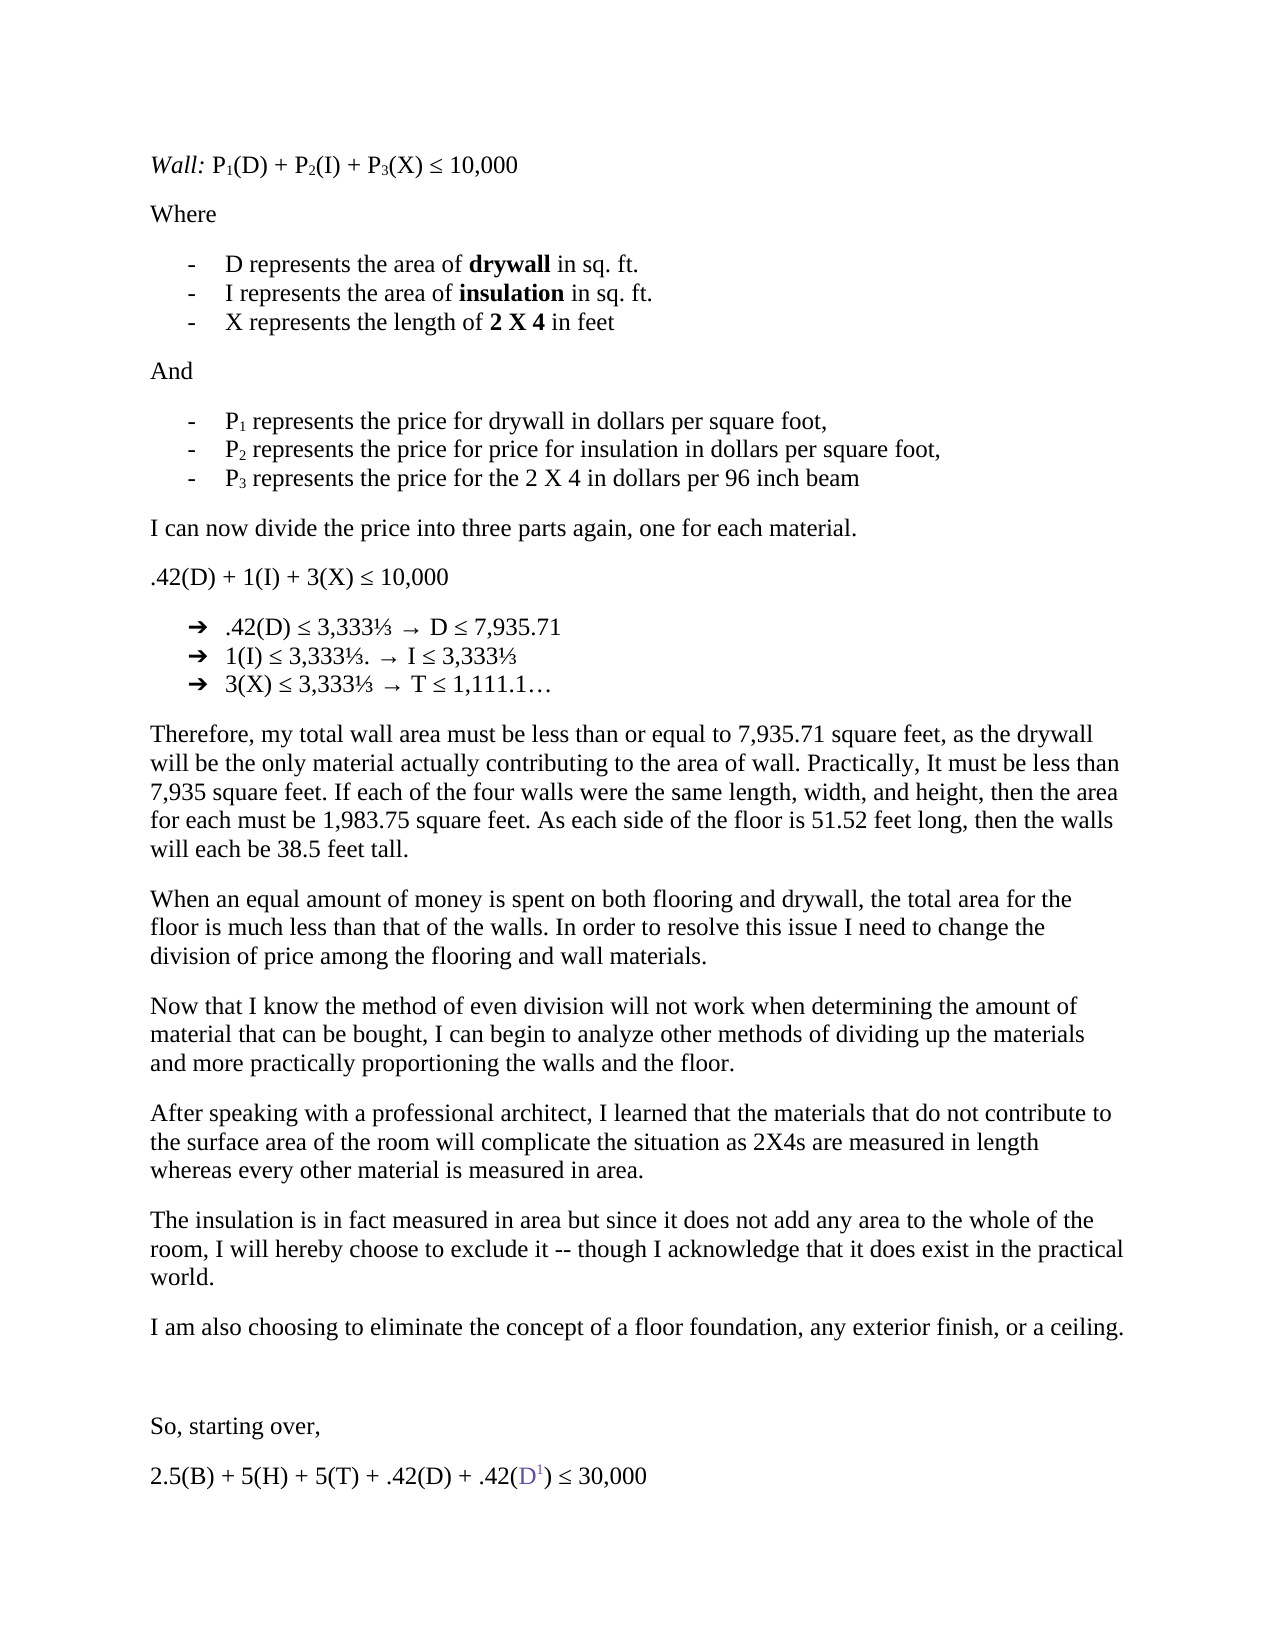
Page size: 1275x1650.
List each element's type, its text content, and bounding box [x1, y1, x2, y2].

list X represents the length of 2 X 4 in feet [187, 307, 1125, 335]
text .42(D) + 1(I) + 3(X) ≤ 10,000 [150, 562, 1125, 591]
list 3(X) ≤ 3,333⅓ → T ≤ 1,111.1… [187, 669, 1125, 698]
text Where [150, 199, 1125, 228]
text Now that I know the method of even division will not work when determining the amount of material that can be bought, I can begin to analyze other methods of dividing up the materials and more practically proportioning the walls and the floor. [150, 991, 1125, 1077]
text And [150, 356, 1125, 385]
text When an equal amount of money is spent on both flooring and drywall, the total area for the floor is much less than that of the walls. In order to resolve this issue I need to change the division of price among the flooring and wall materials. [150, 884, 1125, 970]
text Wall: P1(D) + P2(I) + P3(X) ≤ 10,000 [150, 150, 1125, 179]
list P3 represents the price for the 2 X 4 in dollars per 96 inch beam [187, 463, 1125, 492]
list I represents the area of insulation in sq. ft. [187, 278, 1125, 307]
text Therefore, my total wall area must be less than or equal to 7,935.71 square feet, as the drywall will be the only material actually contributing to the area of wall. Practically, It must be less than 7,935 square feet. If each of the four walls were the same length, width, and height, then the area for each must be 1,983.75 square feet. As each side of the floor is 51.52 feet long, then the walls will each be 38.5 feet tall. [150, 719, 1125, 863]
text I can now divide the price into three parts again, one for each material. [150, 513, 1125, 542]
list D represents the area of drywall in sq. ft. [187, 249, 1125, 278]
text After speaking with a professional architect, I learned that the materials that do not contribute to the surface area of the room will complicate the situation as 2X4s are measured in length whereas every other material is measured in area. [150, 1098, 1125, 1184]
text So, starting over, [150, 1411, 1125, 1440]
list 1(I) ≤ 3,333⅓. → I ≤ 3,333⅓ [187, 641, 1125, 669]
list P2 represents the price for price for insulation in dollars per square foot, [187, 434, 1125, 463]
list .42(D) ≤ 3,333⅓ → D ≤ 7,935.71 [187, 612, 1125, 641]
text The insulation is in fact measured in area but since it does not add any area to the whole of the room, I will hereby choose to exclude it -- though I acknowledge that it does exist in the practical world. [150, 1205, 1125, 1291]
list P1 represents the price for drywall in dollars per square foot, [187, 406, 1125, 434]
text 2.5(B) + 5(H) + 5(T) + .42(D) + .42(D1) ≤ 30,000 [150, 1461, 1125, 1489]
text I am also choosing to eliminate the concept of a floor foundation, any exterior finish, or a ceiling. [150, 1312, 1125, 1341]
